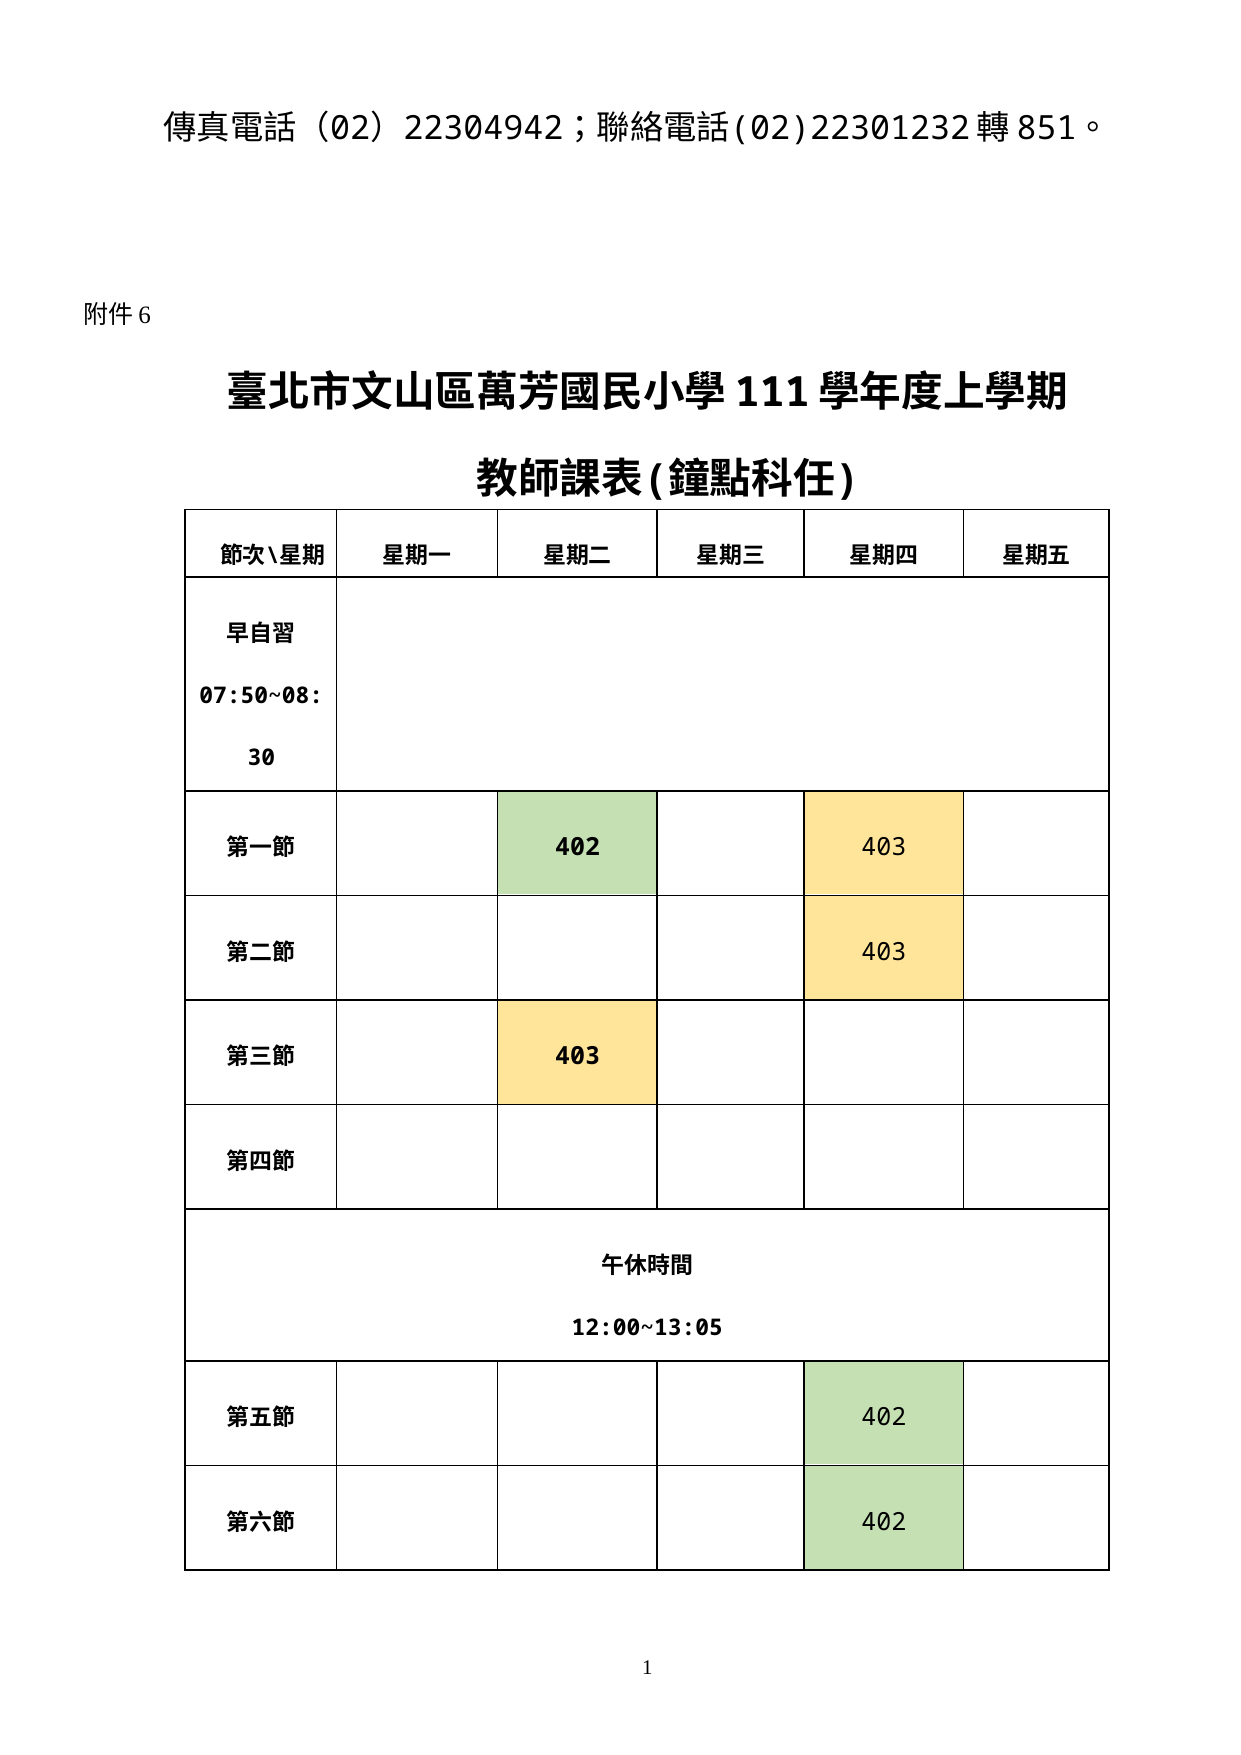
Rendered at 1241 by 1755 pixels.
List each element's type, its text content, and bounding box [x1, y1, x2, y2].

table_cell 午休時間 12:00~13:05 [186, 1210, 1108, 1360]
table_cell [964, 1105, 1108, 1208]
table_cell [658, 792, 803, 894]
table_cell 403 世界真奇妙 [805, 896, 963, 999]
table_cell [658, 896, 803, 999]
table_cell [658, 1001, 803, 1104]
table_cell 早自習 07:50~08:30 [186, 578, 336, 790]
table_header 臺北市文山區萬芳國民小學111學年度上學期 [185, 334, 1109, 421]
table_cell [658, 1362, 803, 1464]
table_cell 第二節 09:30~10:10 [186, 896, 336, 999]
table_cell 403 英語 [498, 1001, 656, 1104]
table_cell [964, 1001, 1108, 1104]
table_cell [658, 1466, 803, 1569]
table_cell [337, 1001, 497, 1104]
table_cell [658, 1105, 803, 1208]
table_cell [337, 1362, 497, 1464]
table_cell 402 英語 [498, 792, 656, 894]
table_cell [498, 1466, 656, 1569]
table_cell [805, 1105, 963, 1208]
table_cell 教師課表(鐘點科任) [185, 421, 1109, 509]
table_cell 星期四 [805, 510, 963, 576]
table_cell 第四節 11:20~12:00 [186, 1105, 336, 1208]
table_cell 第一節 08:40~09:20 [186, 792, 336, 894]
table_cell [498, 1105, 656, 1208]
table_cell [498, 896, 656, 999]
table_cell 402 世界真奇妙 [805, 1362, 963, 1464]
table_cell 402 世界真奇妙 [805, 1466, 963, 1569]
table_cell 第六節 14:00~14:40 [186, 1466, 336, 1569]
table_cell 第五節 13:10~13:50 [186, 1362, 336, 1464]
table_cell [964, 896, 1108, 999]
table_cell 第三節 10:30~11:10 [186, 1001, 336, 1104]
table_cell [964, 1362, 1108, 1464]
table_cell 星期五 [964, 510, 1108, 576]
table_cell [337, 1466, 497, 1569]
table_cell [805, 1001, 963, 1104]
table_cell [498, 1362, 656, 1464]
table_cell [337, 578, 1108, 790]
table_cell [964, 792, 1108, 894]
table_cell 星期一 [337, 510, 497, 576]
table_cell [964, 1466, 1108, 1569]
table_cell [337, 792, 497, 894]
table_cell 星期三 [658, 510, 803, 576]
table_cell [337, 1105, 497, 1208]
table_cell 星期二 [498, 510, 656, 576]
table_cell 節次\星期 [186, 510, 336, 576]
text 傳真電話（02）22304942；聯絡電話(02)22301232轉851。 [83, 84, 1211, 146]
table_cell [337, 896, 497, 999]
table_cell 403 世界真奇妙 [805, 792, 963, 894]
text 附件6 [83, 271, 1211, 334]
